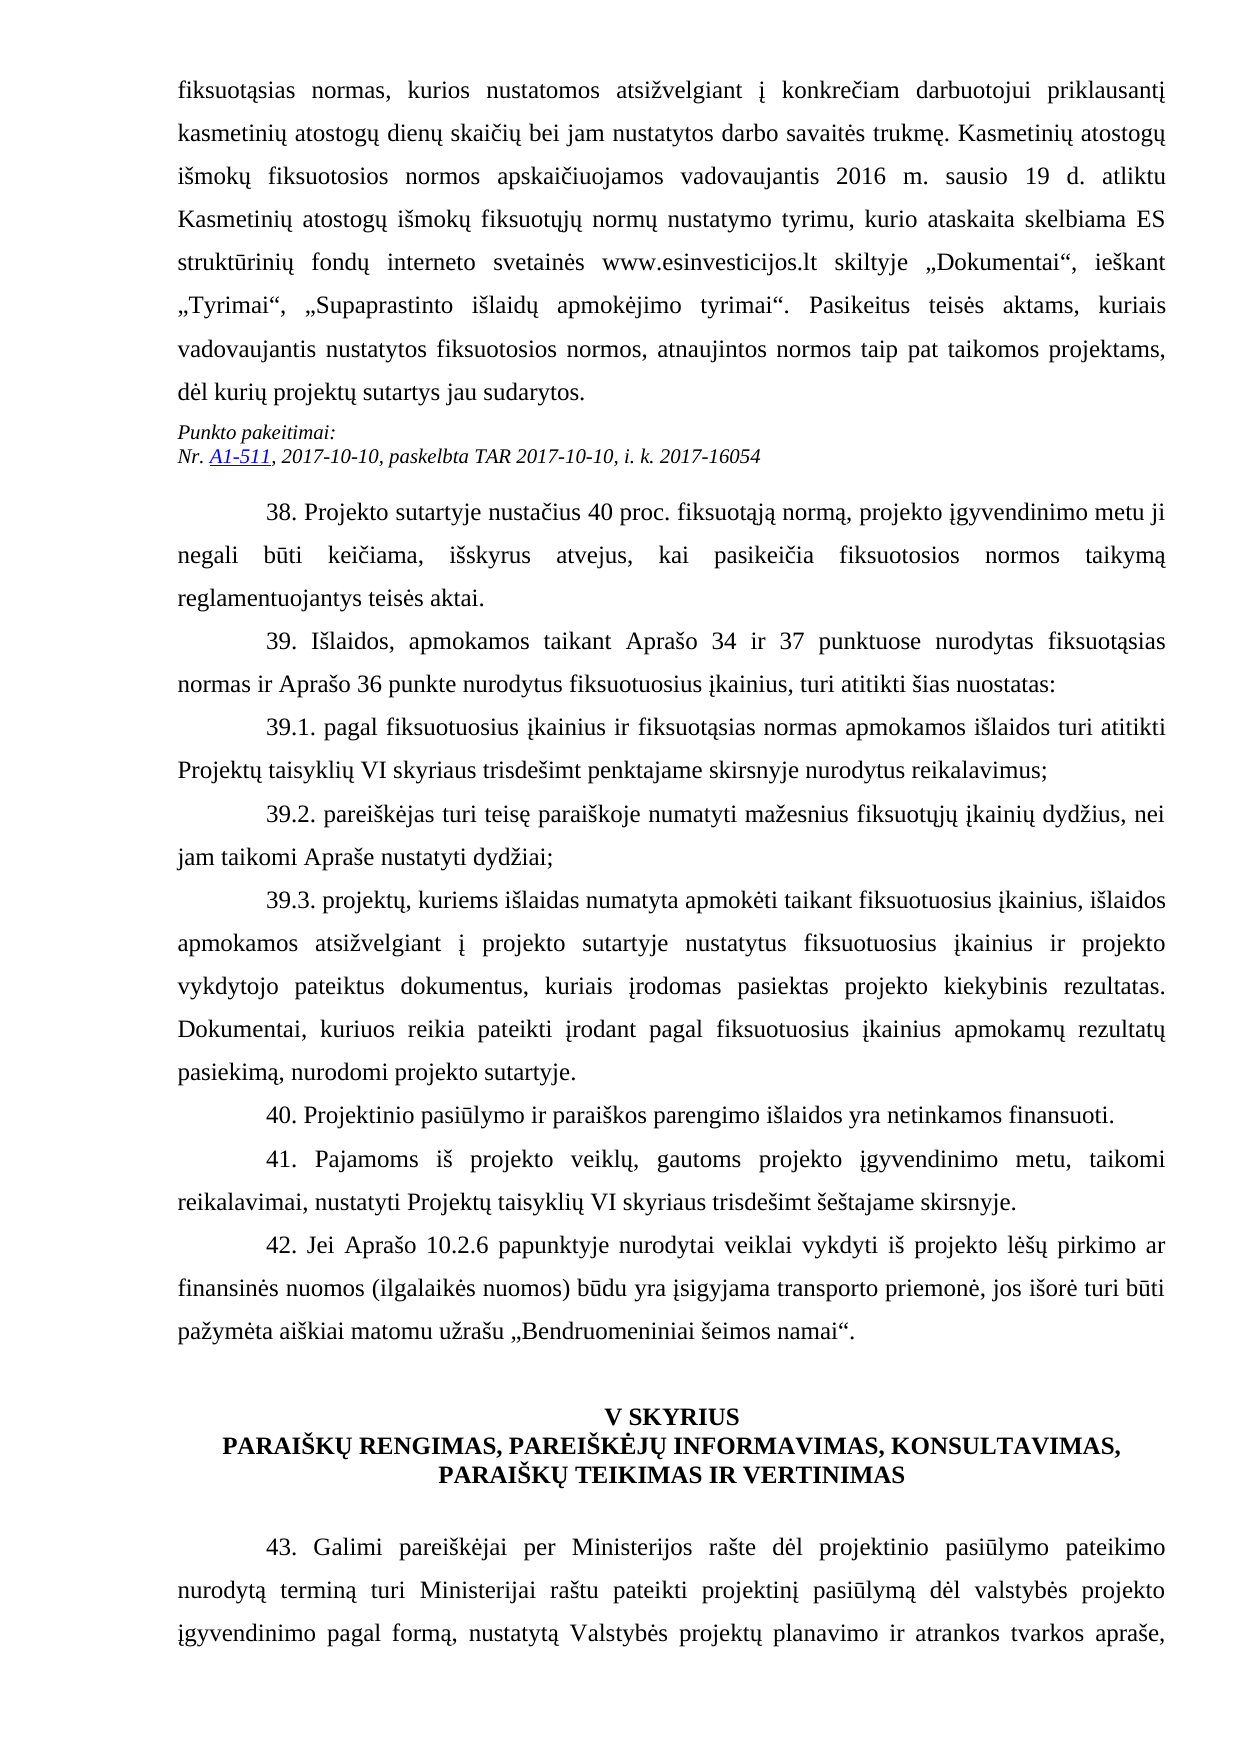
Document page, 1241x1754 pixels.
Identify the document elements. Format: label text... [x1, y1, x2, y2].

text 39.1. pagal fiksuotuosius įkainius ir fiksuotąsias normas apmokamos išlaidos turi atitikti Projektų taisyklių VI skyriaus trisdešimt penktajame skirsnyje nurodytus reikalavimus; [177, 712, 1166, 784]
text 40. Projektinio pasiūlymo ir paraiškos parengimo išlaidos yra netinkamos finansuoti. [177, 1101, 1166, 1129]
text Punkto pakeitimai: [177, 420, 1166, 444]
text V SKYRIUS [177, 1402, 1166, 1431]
text 43. Galimi pareiškėjai per Ministerijos rašte dėl projektinio pasiūlymo pateikimo nurodytą terminą turi Ministerijai raštu pateikti projektinį pasiūlymą dėl valstybės projekto įgyvendinimo pagal formą, nustatytą Valstybės projektų planavimo ir atrankos tvarkos apraše, [177, 1532, 1166, 1647]
text 41. Pajamoms iš projekto veiklų, gautoms projekto įgyvendinimo metu, taikomi reikalavimai, nustatyti Projektų taisyklių VI skyriaus trisdešimt šeštajame skirsnyje. [177, 1144, 1166, 1216]
text 38. Projekto sutartyje nustačius 40 proc. fiksuotąją normą, projekto įgyvendinimo metu ji negali būti keičiama, išskyrus atvejus, kai pasikeičia fiksuotosios normos taikymą reglamentuojantys teisės aktai. [177, 497, 1166, 612]
text Nr. A1-511, 2017-10-10, paskelbta TAR 2017-10-10, i. k. 2017-16054 [177, 444, 1166, 468]
text 39.2. pareiškėjas turi teisę paraiškoje numatyti mažesnius fiksuotųjų įkainių dydžius, nei jam taikomi Apraše nustatyti dydžiai; [177, 799, 1166, 871]
text 39.3. projektų, kuriems išlaidas numatyta apmokėti taikant fiksuotuosius įkainius, išlaidos apmokamos atsižvelgiant į projekto sutartyje nustatytus fiksuotuosius įkainius ir projekto vykdytojo pateiktus dokumentus, kuriais įrodomas pasiektas projekto kiekybinis rezultatas. Dokumentai, kuriuos reikia pateikti įrodant pagal fiksuotuosius įkainius apmokamų rezultatų pasiekimą, nurodomi projekto sutartyje. [177, 885, 1166, 1086]
text 42. Jei Aprašo 10.2.6 papunktyje nurodytai veiklai vykdyti iš projekto lėšų pirkimo ar finansinės nuomos (ilgalaikės nuomos) būdu yra įsigyjama transporto priemonė, jos išorė turi būti pažymėta aiškiai matomu užrašu „Bendruomeniniai šeimos namai“. [177, 1230, 1166, 1345]
text 39. Išlaidos, apmokamos taikant Aprašo 34 ir 37 punktuose nurodytas fiksuotąsias normas ir Aprašo 36 punkte nurodytus fiksuotuosius įkainius, turi atitikti šias nuostatas: [177, 626, 1166, 698]
text fiksuotąsias normas, kurios nustatomos atsižvelgiant į konkrečiam darbuotojui priklausantį kasmetinių atostogų dienų skaičių bei jam nustatytos darbo savaitės trukmę. Kasmetinių atostogų išmokų fiksuotosios normos apskaičiuojamos vadovaujantis 2016 m. sausio 19 d. atliktu Kasmetinių atostogų išmokų fiksuotųjų normų nustatymo tyrimu, kurio ataskaita skelbiama ES struktūrinių fondų interneto svetainės www.esinvesticijos.lt skiltyje „Dokumentai“, ieškant „Tyrimai“, „Supaprastinto išlaidų apmokėjimo tyrimai“. Pasikeitus teisės aktams, kuriais vadovaujantis nustatytos fiksuotosios normos, atnaujintos normos taip pat taikomos projektams, dėl kurių projektų sutartys jau sudarytos. [177, 75, 1167, 406]
text PARAIŠKŲ RENGIMAS, PAREIŠKĖJŲ INFORMAVIMAS, KONSULTAVIMAS, PARAIŠKŲ TEIKIMAS IR VERTINIMAS [177, 1431, 1166, 1489]
